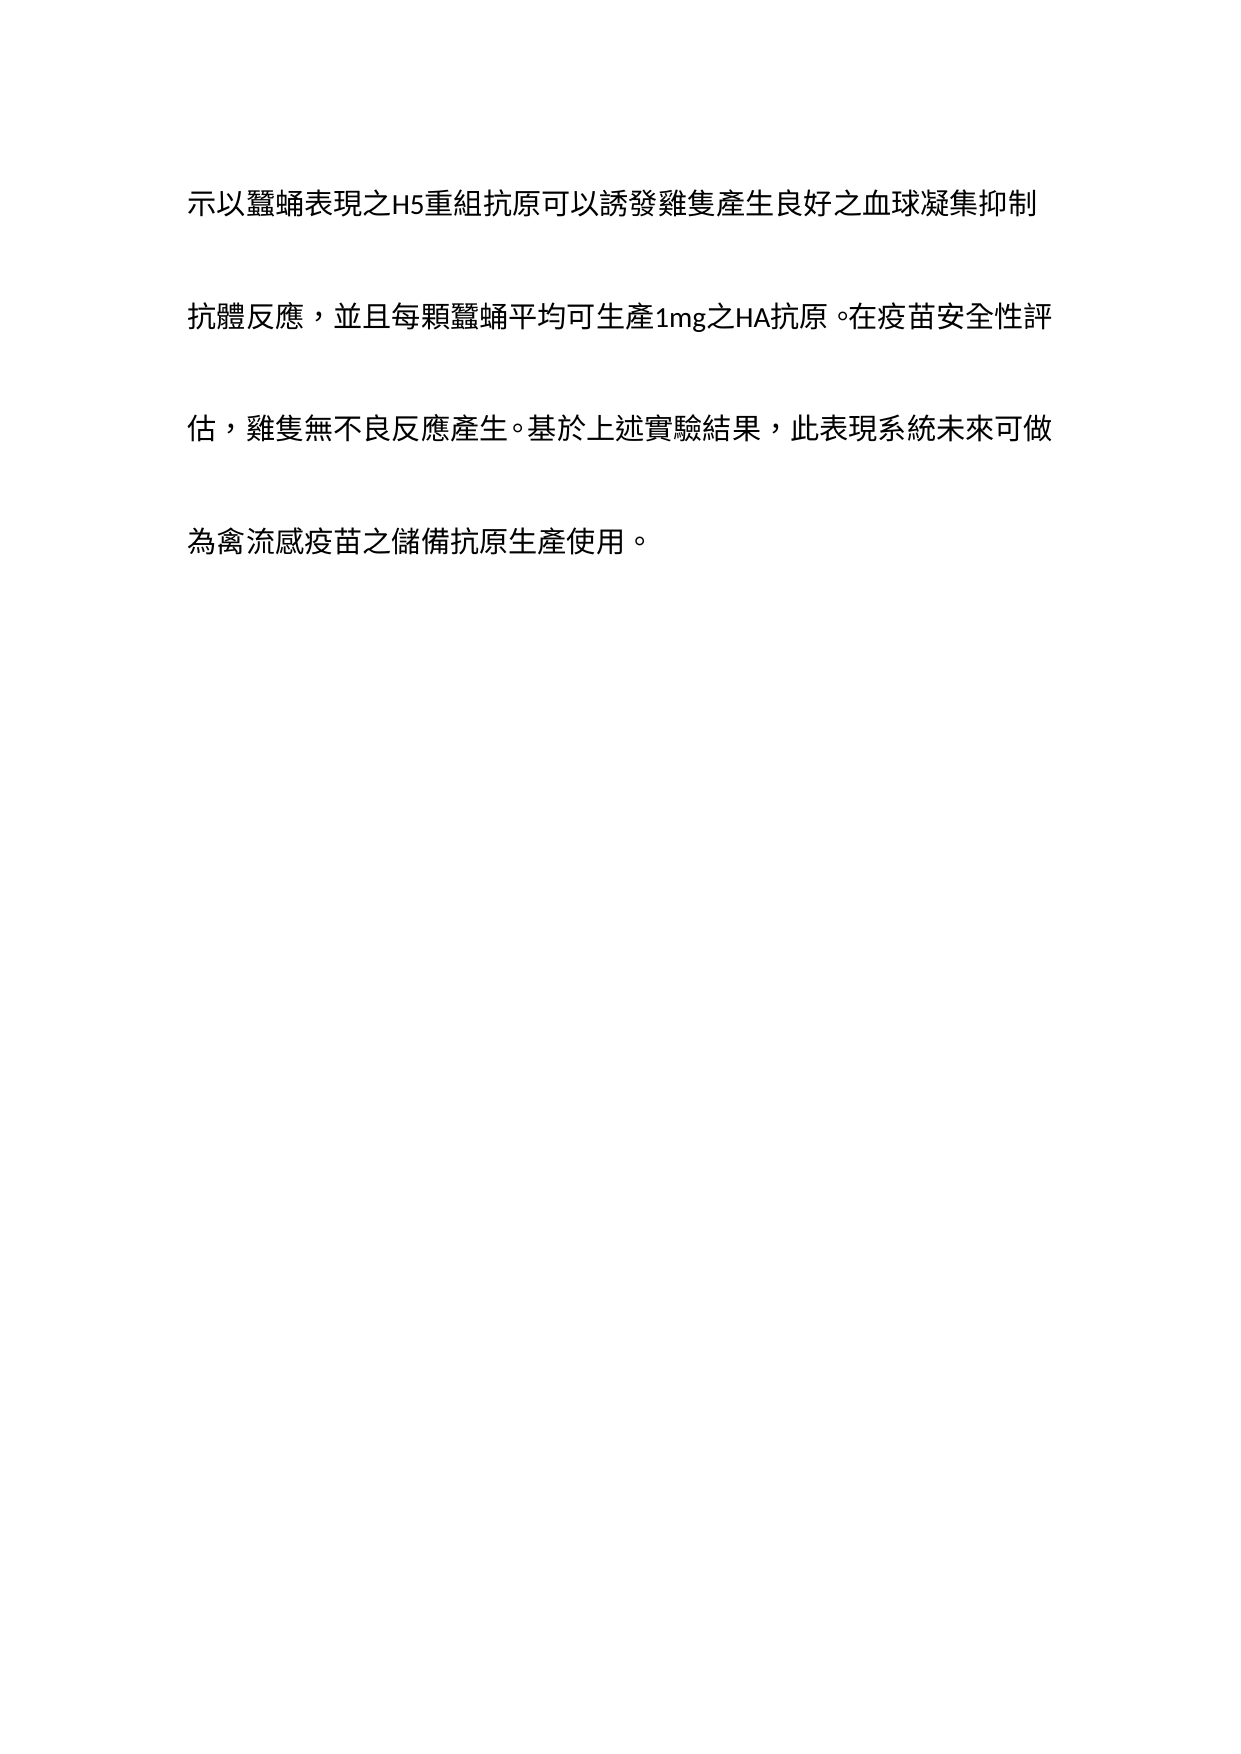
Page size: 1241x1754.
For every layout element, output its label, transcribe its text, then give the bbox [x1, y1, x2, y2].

text 高病原性禽流感病毒H5N1自1997年爆發感染後，已在全球肆虐，造成歐亞及非洲地區 62個國家感染，並造成至少1億隻禽鳥因染病或撲殺而死亡。台灣鄰近中國大陸且是候鳥南遷必經之地，位處禽流感高危險地區。顧及對本國整體畜牧產業之保護及國人公共衛生安全之維護，因此必須開發緊急防疫用疫苗，做為防疫工具之一。已知利用經過重組的家蠶核多角體病毒，以家蠶幼蟲(silkworm larvae)或蠶蛹(pupae)做為生物反應器，可以大量表現所需的重組蛋白，進而降低抗原的生產成本。目前成功應用蠶蛹表現禽流感H5N1病毒株之血球凝集素HA（Hemagglutinin）抗原，並試製H5次單位疫苗，結果顯示以蠶蛹表現之H5重組抗原可以誘發雞隻產生良好之血球凝集抑制抗體反應，並且每顆蠶蛹平均可生產1mg之HA抗原。在疫苗安全性評估，雞隻無不良反應產生。基於上述實驗結果，此表現系統未來可做為禽流感疫苗之儲備抗原生產使用。 [187, 164, 1053, 577]
